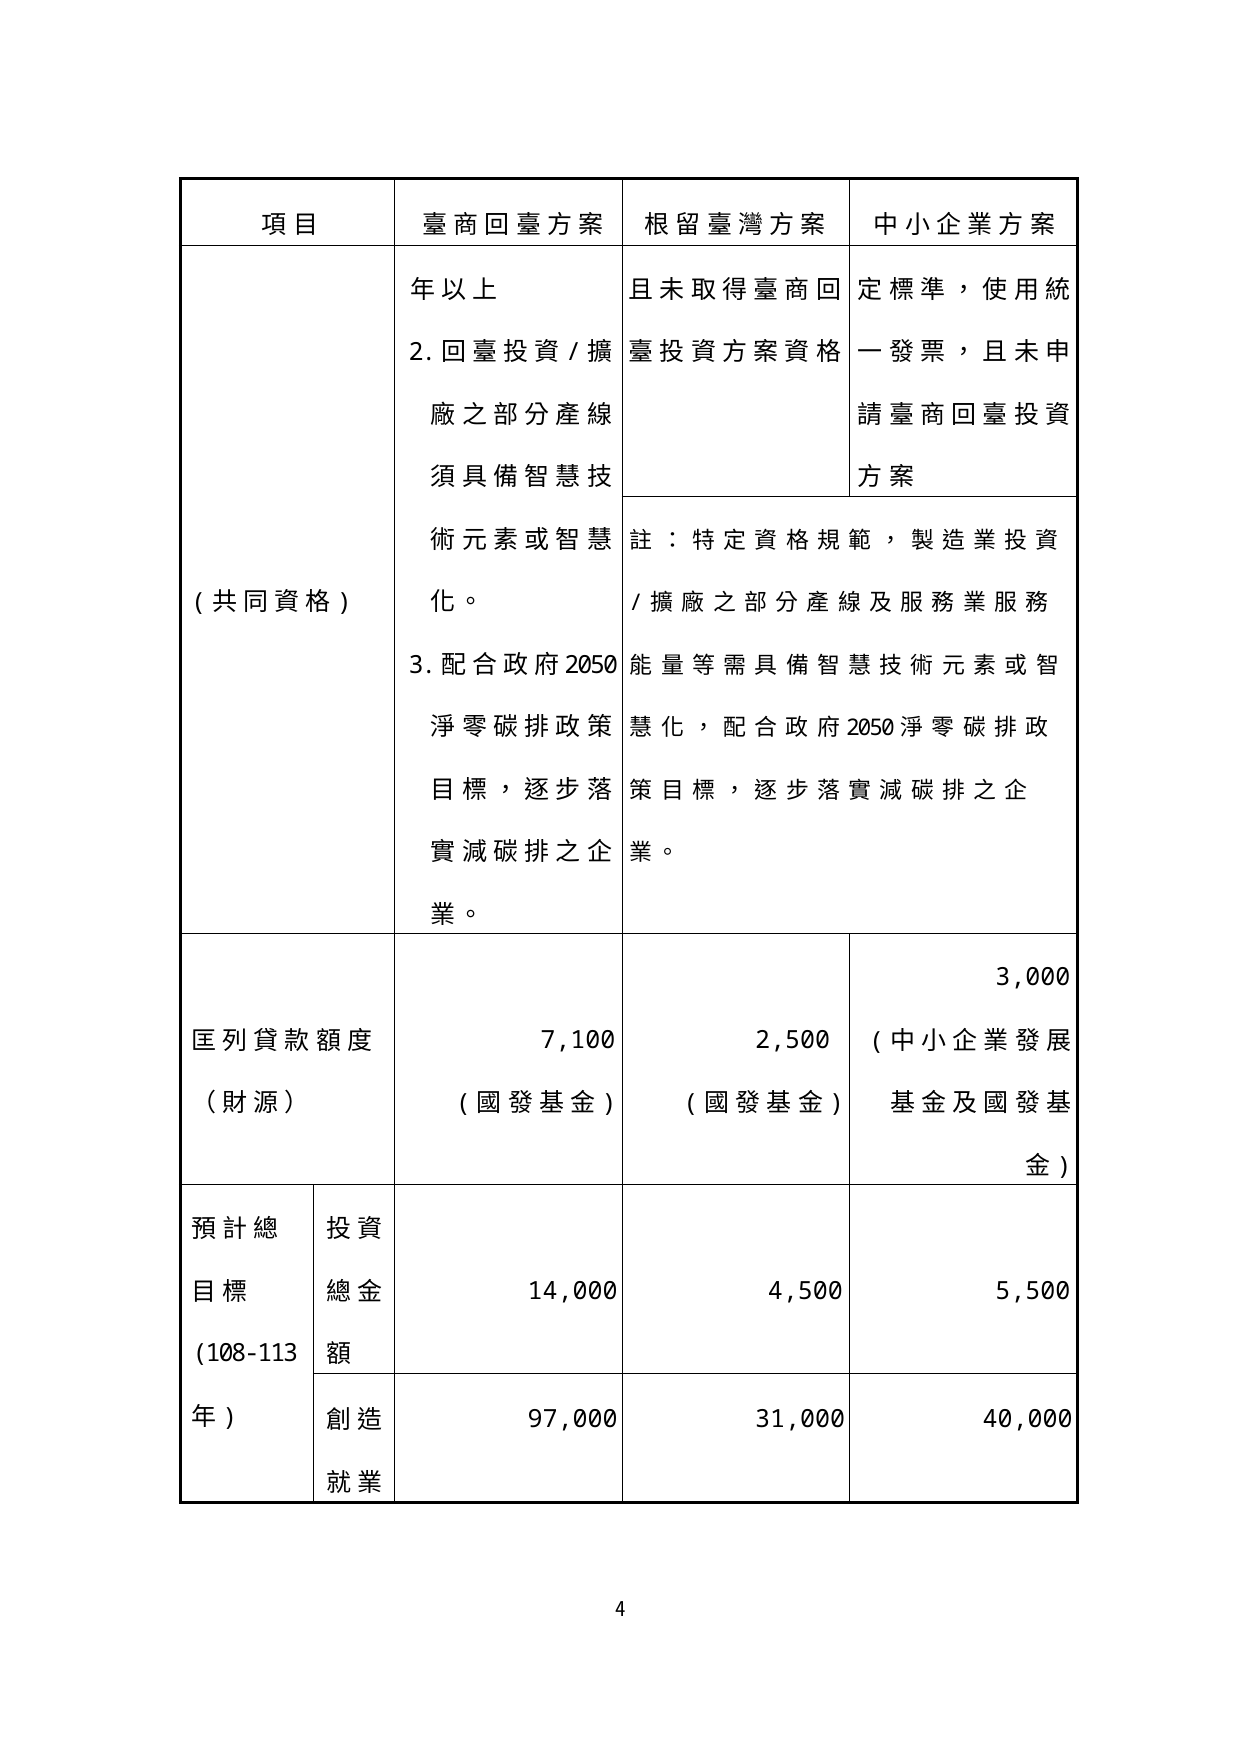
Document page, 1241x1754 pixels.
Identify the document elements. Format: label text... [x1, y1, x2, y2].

table_header 項目 [182, 180, 394, 245]
table_cell 31,000 [623, 1374, 849, 1501]
table_cell 3,000 (中小企業發展基金及國發基金) [850, 934, 1076, 1184]
table_cell 定標準，使用統一發票，且未申請臺商回臺投資方案 [850, 246, 1076, 496]
table_cell 97,000 [395, 1374, 622, 1501]
table_cell 4,500 [623, 1185, 849, 1373]
table_header 根留臺灣方案 [623, 180, 849, 245]
table_cell 年以上 2.回臺投資/擴廠之部分產線須具備智慧技術元素或智慧化。 3.配合政府2050淨零碳排政策目標，逐步落實減碳排之企業。 [395, 246, 622, 933]
table_cell 7,100 (國發基金) [395, 934, 622, 1184]
table_cell 5,500 [850, 1185, 1076, 1373]
table_header 臺商回臺方案 [395, 180, 622, 245]
table_cell 2,500 (國發基金) [623, 934, 849, 1184]
table_cell 40,000 [850, 1374, 1076, 1501]
table_cell 創造就業 [314, 1374, 394, 1501]
table_cell 14,000 [395, 1185, 622, 1373]
table_cell 預計總目標 (108-113年) [182, 1185, 313, 1501]
table_cell 投資總金額 [314, 1185, 394, 1373]
table_cell (共同資格) [182, 246, 394, 933]
table_cell 且未取得臺商回臺投資方案資格 [623, 246, 849, 496]
table_cell 匡列貸款額度 （財源） [182, 934, 394, 1184]
table_header 中小企業方案 [850, 180, 1076, 245]
table_cell 註：特定資格規範，製造業投資/擴廠之部分產線及服務業服務能量等需具備智慧技術元素或智慧化，配合政府2050淨零碳排政策目標，逐步落實減碳排之企業。 [623, 497, 1076, 933]
